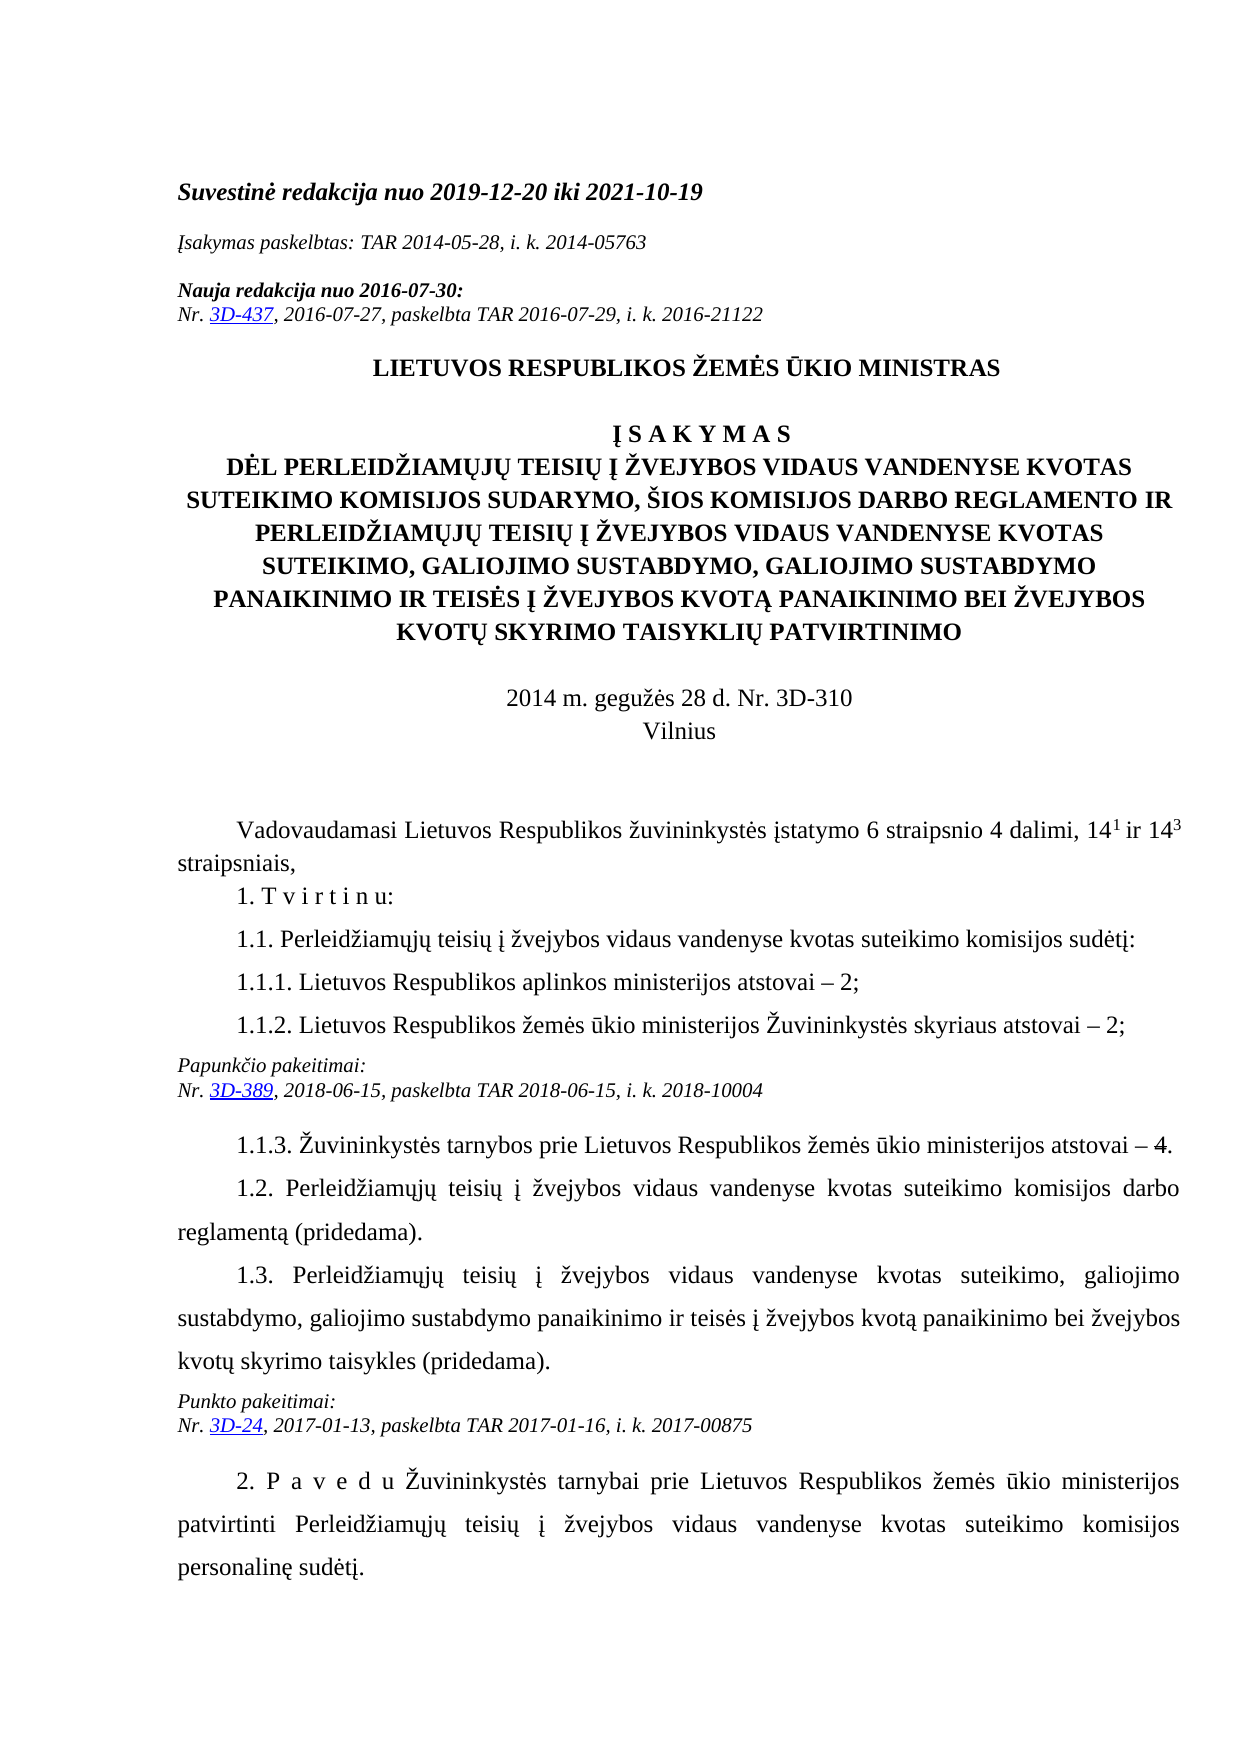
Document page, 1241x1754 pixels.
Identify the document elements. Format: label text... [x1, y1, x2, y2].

text Nr. 3D-437, 2016-07-27, paskelbta TAR 2016-07-29, i. k. 2016-21122 [177, 302, 1181, 326]
text DĖL Perleidžiamųjų teisių į žvejybos vidaus vandenyse kvotas suteikimo komisijos sudarymo, šios komisijos darbo reglamento IR perleidžiamųjų teisių į žvejybos vidaus vandenyse kvotas suteikimo, galiojimo sustabdymo, galiojimo sustabdymo panaikinimo ir teisės į žvejybos kvotą panaikinimo bei žvejybos kvotų skyrimo TAISYKLIŲ PATVIRTINIMO [177, 452, 1181, 646]
text 1.1.1. Lietuvos Respublikos aplinkos ministerijos atstovai – 2; [177, 967, 1181, 996]
text Vilnius [177, 716, 1181, 744]
text 1.2. Perleidžiamųjų teisių į žvejybos vidaus vandenyse kvotas suteikimo komisijos darbo reglamentą (pridedama). [177, 1173, 1181, 1245]
text Įsakymas paskelbtas: TAR 2014-05-28, i. k. 2014-05763 [177, 230, 1181, 254]
text Nr. 3D-24, 2017-01-13, paskelbta TAR 2017-01-16, i. k. 2017-00875 [177, 1413, 1181, 1437]
text 1. T v i r t i n u: [177, 881, 1181, 910]
text Suvestinė redakcija nuo 2019-12-20 iki 2021-10-19 [177, 177, 1181, 206]
text Papunkčio pakeitimai: [177, 1053, 1181, 1077]
text 1.1.2. Lietuvos Respublikos žemės ūkio ministerijos Žuvininkystės skyriaus atstovai – 2; [177, 1010, 1181, 1039]
text 1.1. Perleidžiamųjų teisių į žvejybos vidaus vandenyse kvotas suteikimo komisijos sudėtį: [177, 924, 1181, 953]
text LIETUVOS RESPUBLIKOS ŽEMĖS ŪKIO MINISTRas [148, 353, 1181, 381]
text 1.3. Perleidžiamųjų teisių į žvejybos vidaus vandenyse kvotas suteikimo, galiojimo sustabdymo, galiojimo sustabdymo panaikinimo ir teisės į žvejybos kvotą panaikinimo bei žvejybos kvotų skyrimo taisykles (pridedama). [177, 1260, 1181, 1375]
text Vadovaudamasi Lietuvos Respublikos žuvininkystės įstatymo 6 straipsnio 4 dalimi, 141 ir 143 straipsniais, [177, 815, 1181, 877]
text 2. P a v e d u Žuvininkystės tarnybai prie Lietuvos Respublikos žemės ūkio ministerijos patvirtinti Perleidžiamųjų teisių į žvejybos vidaus vandenyse kvotas suteikimo komisijos personalinę sudėtį. [177, 1466, 1181, 1581]
text 2014 m. gegužės 28 d. Nr. 3D-310 [177, 683, 1181, 712]
text Nr. 3D-389, 2018-06-15, paskelbta TAR 2018-06-15, i. k. 2018-10004 [177, 1077, 1181, 1102]
text 1.1.3. Žuvininkystės tarnybos prie Lietuvos Respublikos žemės ūkio ministerijos atstovai – 4. [177, 1130, 1181, 1159]
text Į S A K Y M A S [177, 419, 1181, 447]
text Nauja redakcija nuo 2016-07-30: [177, 278, 1181, 302]
text Punkto pakeitimai: [177, 1389, 1181, 1413]
